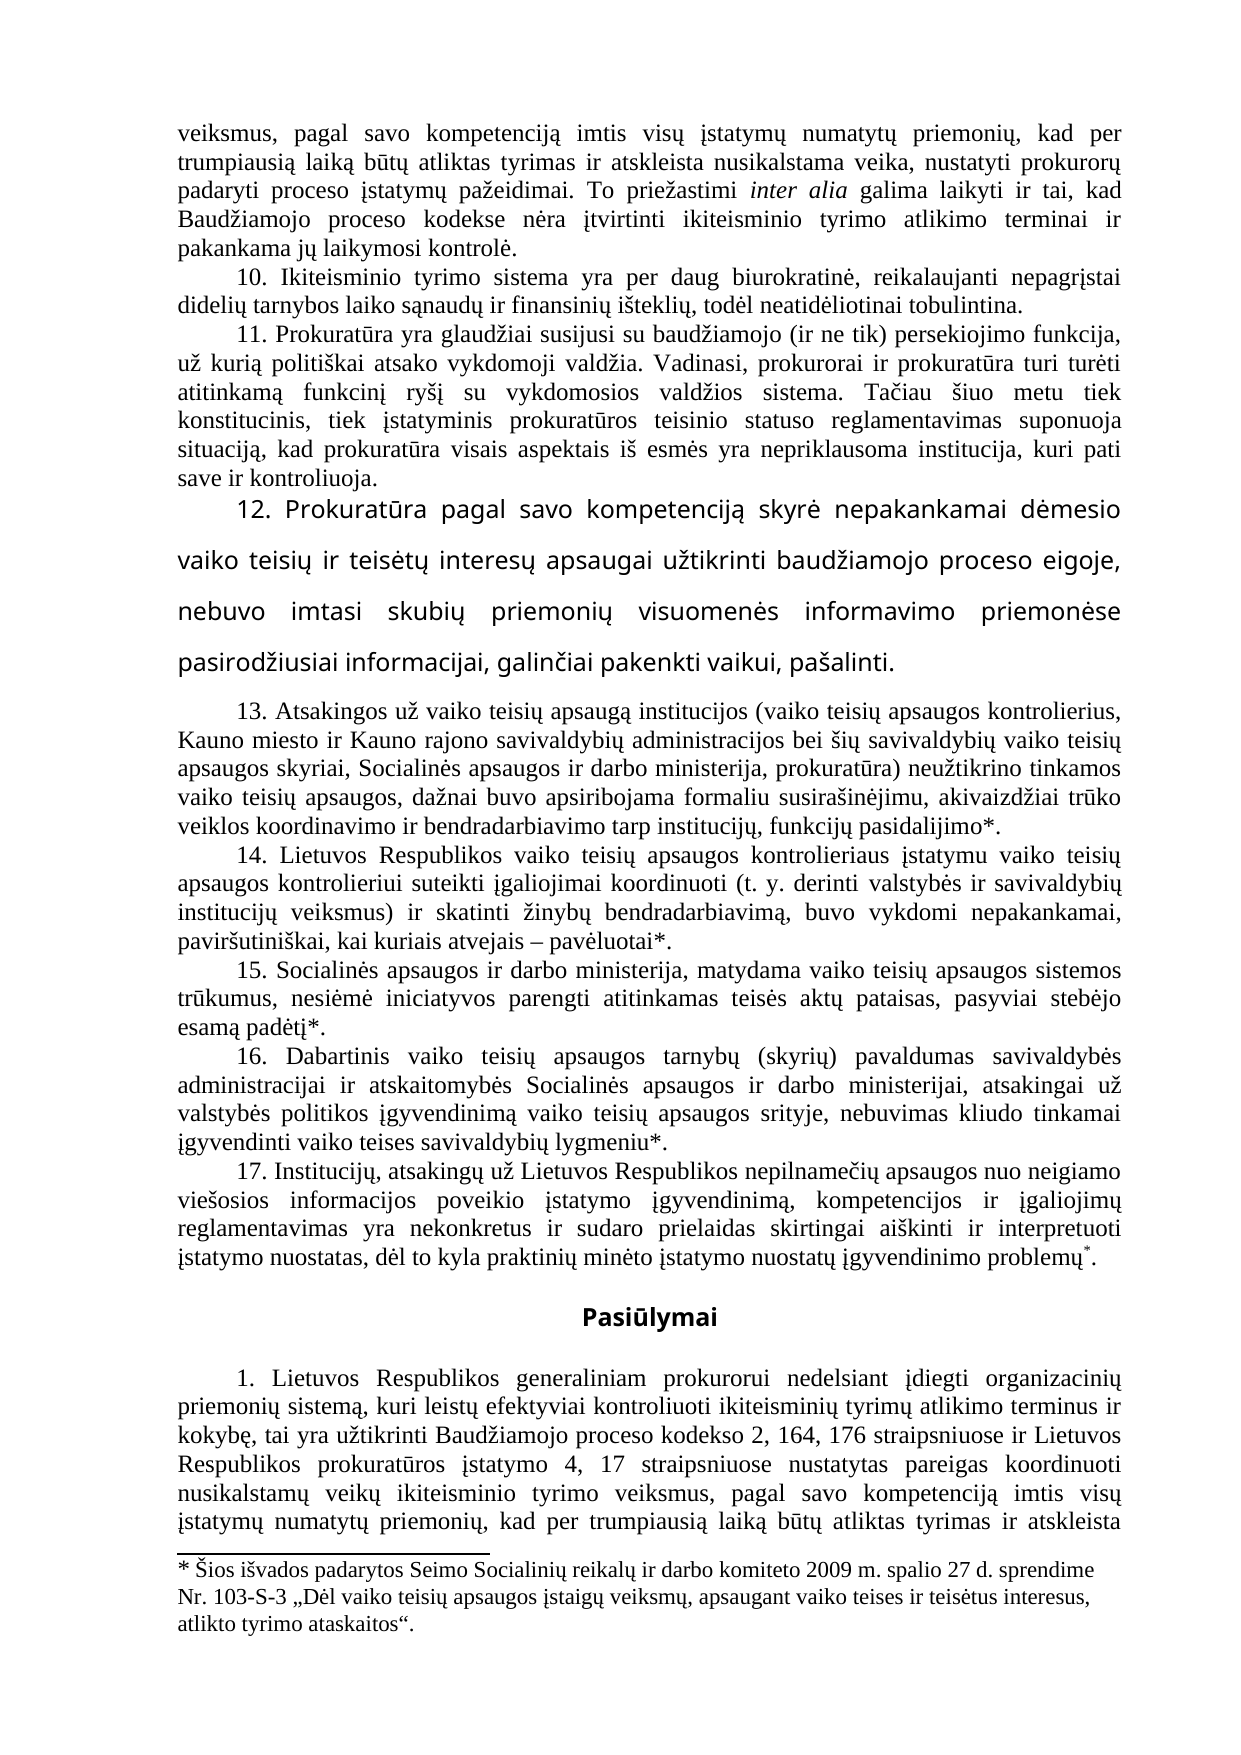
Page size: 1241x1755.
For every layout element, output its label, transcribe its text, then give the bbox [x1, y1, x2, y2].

text Pasiūlymai [177, 1300, 1122, 1334]
text 10. Ikiteisminio tyrimo sistema yra per daug biurokratinė, reikalaujanti nepagrįstai didelių tarnybos laiko sąnaudų ir finansinių išteklių, todėl neatidėliotinai tobulintina. [177, 262, 1122, 319]
text 17. Institucijų, atsakingų už Lietuvos Respublikos nepilnamečių apsaugos nuo neigiamo viešosios informacijos poveikio įstatymo įgyvendinimą, kompetencijos ir įgaliojimų reglamentavimas yra nekonkretus ir sudaro prielaidas skirtingai aiškinti ir interpretuoti įstatymo nuostatas, dėl to kyla praktinių minėto įstatymo nuostatų įgyvendinimo problemų. [177, 1156, 1122, 1271]
text 1. Lietuvos Respublikos generaliniam prokurorui nedelsiant įdiegti organizacinių priemonių sistemą, kuri leistų efektyviai kontroliuoti ikiteisminių tyrimų atlikimo terminus ir kokybę, tai yra užtikrinti Baudžiamojo proceso kodekso 2, 164, 176 straipsniuose ir Lietuvos Respublikos prokuratūros įstatymo 4, 17 straipsniuose nustatytas pareigas koordinuoti nusikalstamų veikų ikiteisminio tyrimo veiksmus, pagal savo kompetenciją imtis visų įstatymų numatytų priemonių, kad per trumpiausią laiką būtų atliktas tyrimas ir atskleista [177, 1363, 1122, 1535]
text veiksmus, pagal savo kompetenciją imtis visų įstatymų numatytų priemonių, kad per trumpiausią laiką būtų atliktas tyrimas ir atskleista nusikalstama veika, nustatyti prokurorų padaryti proceso įstatymų pažeidimai. To priežastimi inter alia galima laikyti ir tai, kad Baudžiamojo proceso kodekse nėra įtvirtinti ikiteisminio tyrimo atlikimo terminai ir pakankama jų laikymosi kontrolė. [177, 118, 1122, 262]
text 11. Prokuratūra yra glaudžiai susijusi su baudžiamojo (ir ne tik) persekiojimo funkcija, už kurią politiškai atsako vykdomoji valdžia. Vadinasi, prokurorai ir prokuratūra turi turėti atitinkamą funkcinį ryšį su vykdomosios valdžios sistema. Tačiau šiuo metu tiek konstitucinis, tiek įstatyminis prokuratūros teisinio statuso reglamentavimas suponuoja situaciją, kad prokuratūra visais aspektais iš esmės yra nepriklausoma institucija, kuri pati save ir kontroliuoja. [177, 319, 1122, 492]
text 12. Prokuratūra pagal savo kompetenciją skyrė nepakankamai dėmesio vaiko teisių ir teisėtų interesų apsaugai užtikrinti baudžiamojo proceso eigoje, nebuvo imtasi skubių priemonių visuomenės informavimo priemonėse pasirodžiusiai informacijai, galinčiai pakenkti vaikui, pašalinti. [177, 492, 1122, 679]
text 14. Lietuvos Respublikos vaiko teisių apsaugos kontrolieriaus įstatymu vaiko teisių apsaugos kontrolieriui suteikti įgaliojimai koordinuoti (t. y. derinti valstybės ir savivaldybių institucijų veiksmus) ir skatinti žinybų bendradarbiavimą, buvo vykdomi nepakankamai, paviršutiniškai, kai kuriais atvejais – pavėluotai*. [177, 840, 1122, 955]
text 13. Atsakingos už vaiko teisių apsaugą institucijos (vaiko teisių apsaugos kontrolierius, Kauno miesto ir Kauno rajono savivaldybių administracijos bei šių savivaldybių vaiko teisių apsaugos skyriai, Socialinės apsaugos ir darbo ministerija, prokuratūra) neužtikrino tinkamos vaiko teisių apsaugos, dažnai buvo apsiribojama formaliu susirašinėjimu, akivaizdžiai trūko veiklos koordinavimo ir bendradarbiavimo tarp institucijų, funkcijų pasidalijimo*. [177, 696, 1122, 840]
text 16. Dabartinis vaiko teisių apsaugos tarnybų (skyrių) pavaldumas savivaldybės administracijai ir atskaitomybės Socialinės apsaugos ir darbo ministerijai, atsakingai už valstybės politikos įgyvendinimą vaiko teisių apsaugos srityje, nebuvimas kliudo tinkamai įgyvendinti vaiko teises savivaldybių lygmeniu*. [177, 1041, 1122, 1156]
text 15. Socialinės apsaugos ir darbo ministerija, matydama vaiko teisių apsaugos sistemos trūkumus, nesiėmė iniciatyvos parengti atitinkamas teisės aktų pataisas, pasyviai stebėjo esamą padėtį*. [177, 955, 1122, 1041]
text Šios išvados padarytos Seimo Socialinių reikalų ir darbo komiteto 2009 m. spalio 27 d. sprendime Nr. 103-S-3 „Dėl vaiko teisių apsaugos įstaigų veiksmų, apsaugant vaiko teises ir teisėtus interesus, atlikto tyrimo ataskaitos“. [177, 1554, 1122, 1636]
